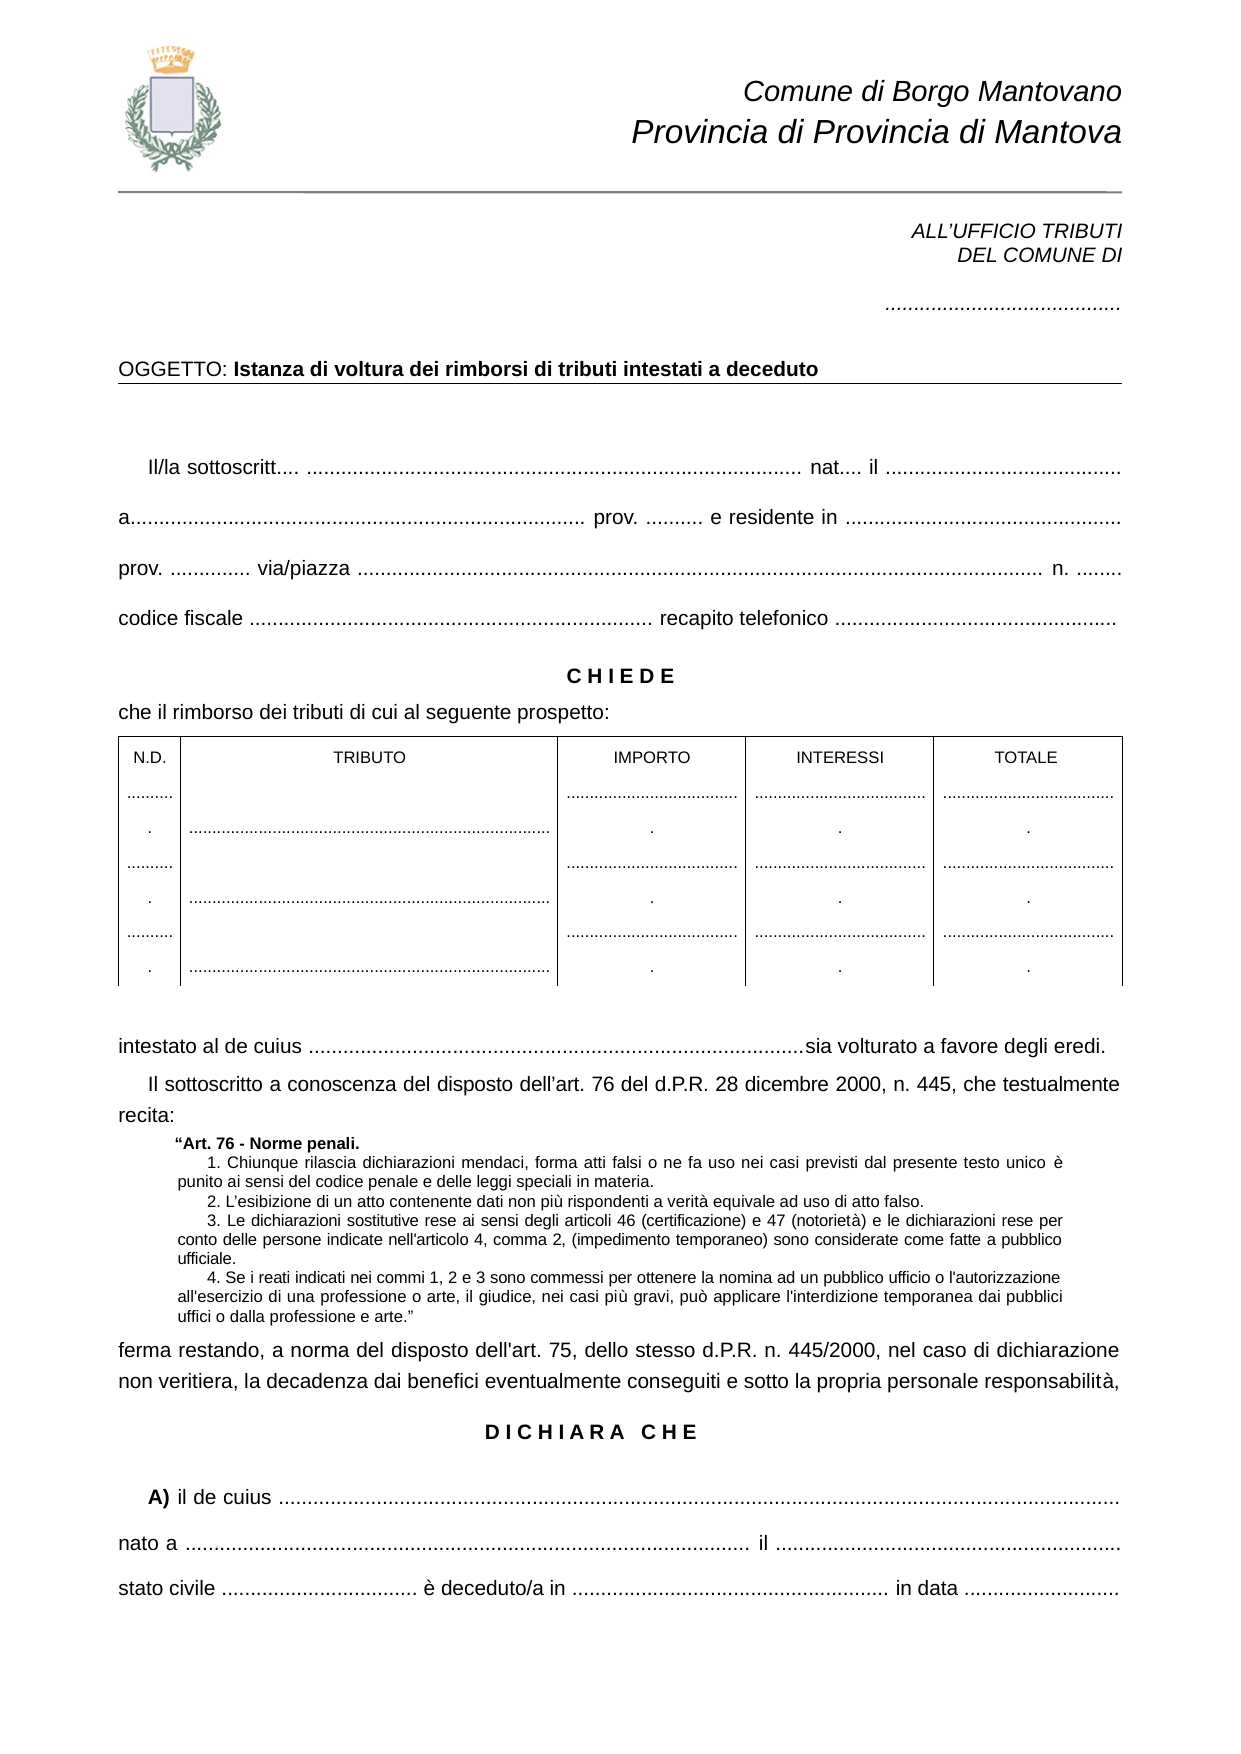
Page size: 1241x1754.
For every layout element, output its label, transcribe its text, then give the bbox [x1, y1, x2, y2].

text OGGETTO: Istanza di voltura dei rimborsi di tributi intestati a deceduto [118, 357, 1122, 383]
text DEL COMUNE DI [118, 243, 1122, 267]
table_header N.D. [119, 737, 180, 777]
table_cell ........... [119, 778, 180, 847]
table_cell ........... [119, 916, 180, 986]
table_cell ...................................... [558, 778, 745, 847]
text intestato al de cuius ......................................................................................sia volturato a favore degli eredi. [118, 1022, 1122, 1060]
table_cell ...................................... [934, 847, 1122, 916]
table_cell ........... [119, 847, 180, 916]
text che il rimborso dei tributi di cui al seguente prospetto: [118, 700, 1122, 724]
table_cell ...................................... [746, 778, 933, 847]
table_header TOTALE [934, 737, 1122, 777]
table_cell ...................................... [558, 916, 745, 986]
text ferma restando, a norma del disposto dell'art. 75, dello stesso d.P.R. n. 445/2000, nel caso di dichiarazione non veritiera, la decadenza dai benefici eventualmente conseguiti e sotto la propria personale responsabilità, [118, 1332, 1122, 1395]
text Il/la sottoscritt.... ...................................................................................... nat.... il ......................................... a............................................................................... prov. .......... e residente in ................................................ prov. .............. via/piazza ....................................................................................................................... n. ........ codice fiscale ...................................................................... recapito telefonico ................................................. [118, 443, 1122, 632]
table_cell ...................................... [558, 847, 745, 916]
table_header IMPORTO [558, 737, 745, 777]
text 3. Le dichiarazioni sostitutive rese ai sensi degli articoli 46 (certificazione) e 47 (notorietà) e le dichiarazioni rese per conto delle persone indicate nell'articolo 4, comma 2, (impedimento temporaneo) sono considerate come fatte a pubblico ufficiale. [177, 1211, 1063, 1268]
table_cell ...................................... [934, 916, 1122, 986]
text ......................................... [118, 279, 1122, 318]
table_cell ...................................... [934, 778, 1122, 847]
table_header INTERESSI [746, 737, 933, 777]
table_cell ...................................... [746, 847, 933, 916]
text ALL’UFFICIO TRIBUTI [118, 219, 1122, 243]
text “Art. 76 - Norme penali. [174, 1134, 1122, 1153]
table_header TRIBUTO [181, 737, 557, 777]
text 1. Chiunque rilascia dichiarazioni mendaci, forma atti falsi o ne fa uso nei casi previsti dal presente testo unico è punito ai sensi del codice penale e delle leggi speciali in materia. [177, 1153, 1063, 1191]
picture [122, 43, 224, 175]
list il de cuius .................................................................................................................................................. nato a .................................................................................................. il ............................................................ stato civile .................................. è deceduto/a in ....................................................... in data ........................... [118, 1473, 1122, 1603]
text 2. L’esibizione di un atto contenente dati non più rispondenti a verità equivale ad uso di atto falso. [177, 1191, 1063, 1211]
text C H I E D E [118, 664, 1122, 688]
table_cell .............................................................................. [181, 847, 557, 916]
table_cell ...................................... [746, 916, 933, 986]
text D I C H I A R A C H E [118, 1420, 1063, 1444]
text Il sottoscritto a conoscenza del disposto dell’art. 76 del d.P.R. 28 dicembre 2000, n. 445, che testualmente recita: [118, 1072, 1122, 1127]
text 4. Se i reati indicati nei commi 1, 2 e 3 sono commessi per ottenere la nomina ad un pubblico ufficio o l'autorizzazione all'esercizio di una professione o arte, il giudice, nei casi più gravi, può applicare l'interdizione temporanea dai pubblici uffici o dalla professione e arte.” [177, 1268, 1063, 1326]
table_cell .............................................................................. [181, 916, 557, 986]
table_cell .............................................................................. [181, 778, 557, 847]
